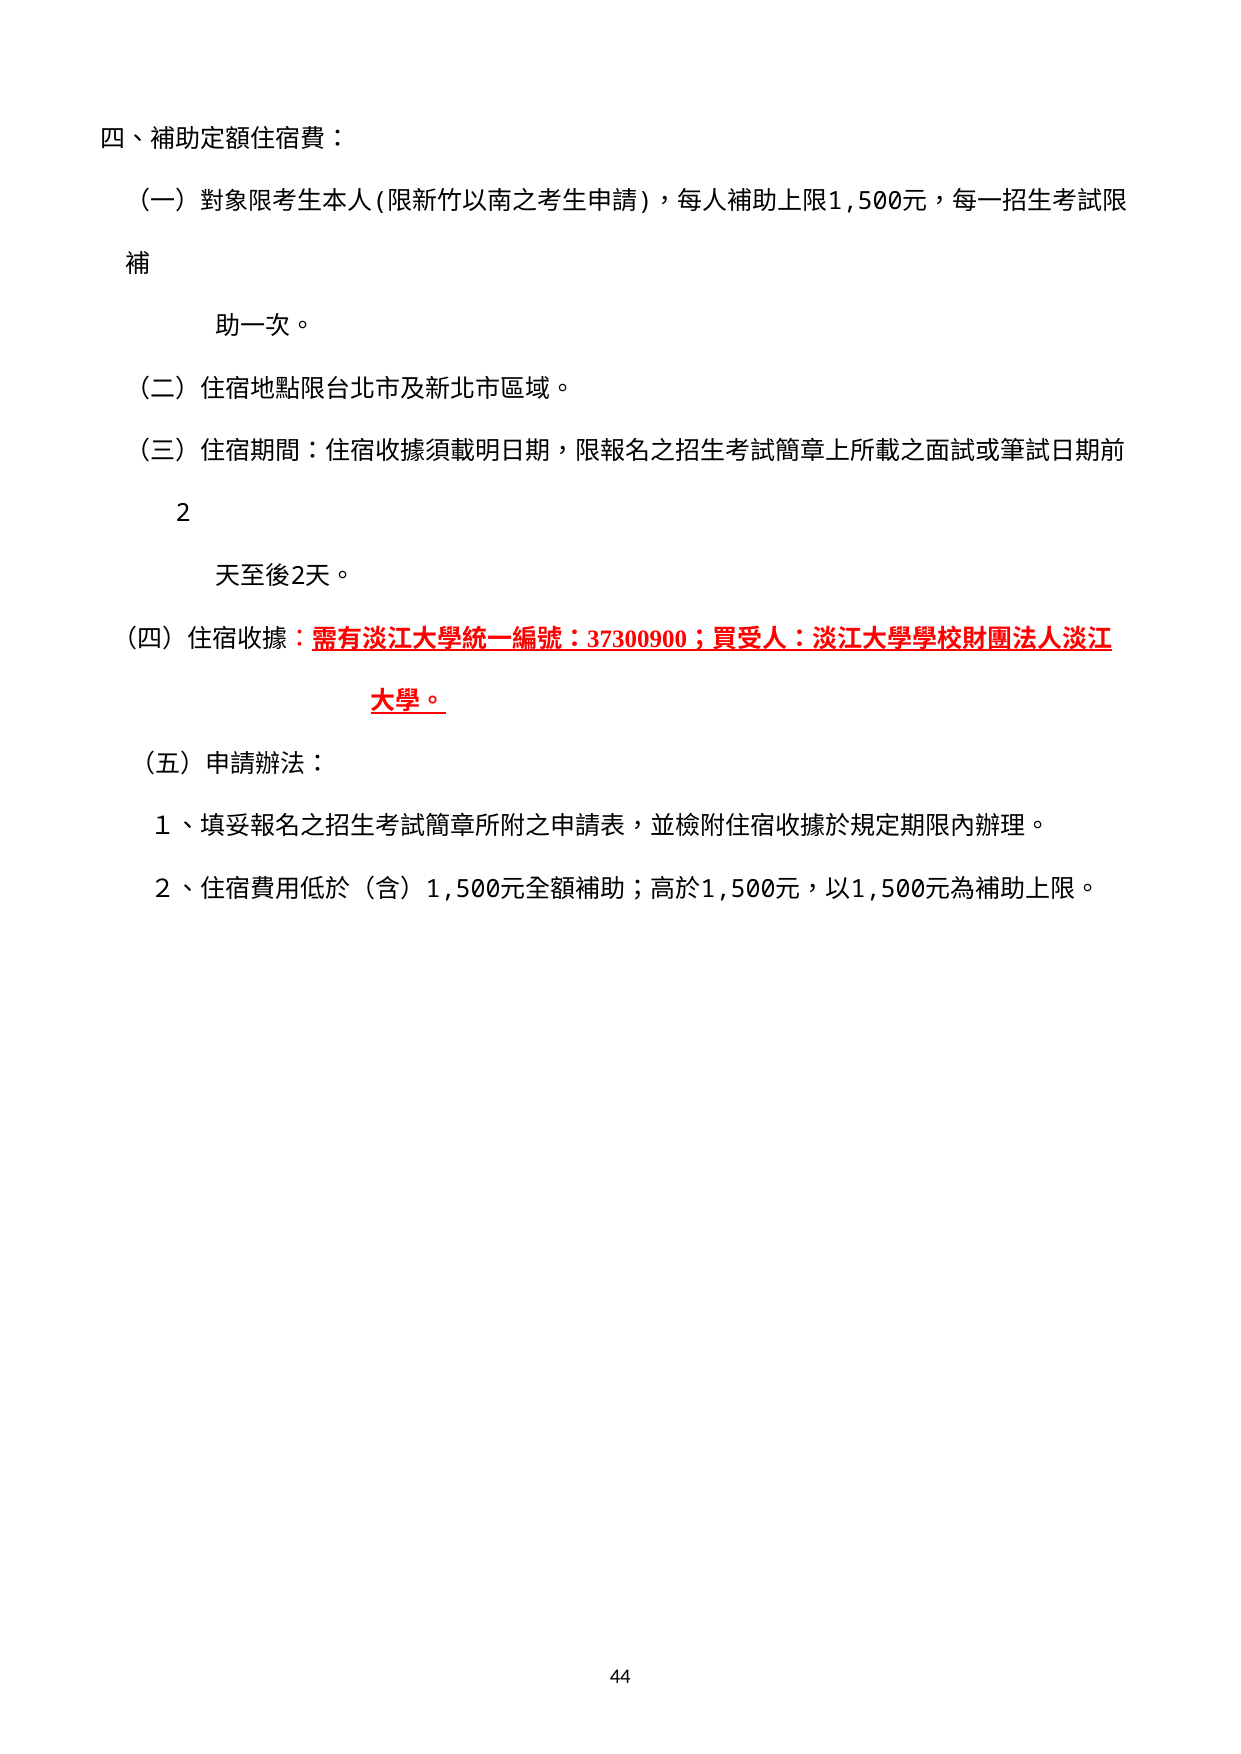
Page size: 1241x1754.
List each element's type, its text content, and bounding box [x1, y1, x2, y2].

text 四、補助定額住宿費： [100, 95, 1140, 157]
text 大學。 [100, 657, 1140, 720]
text 助一次。 [125, 282, 1140, 345]
text （二）住宿地點限台北市及新北市區域。 [125, 345, 1140, 407]
text 天至後2天。 [125, 532, 1140, 595]
text （四）住宿收據：需有淡江大學統一編號：37300900；買受人：淡江大學學校財團法人淡江 [100, 595, 1140, 657]
text （一）對象限考生本人(限新竹以南之考生申請)，每人補助上限1,500元，每一招生考試限補 [125, 157, 1140, 282]
text （三）住宿期間：住宿收據須載明日期，限報名之招生考試簡章上所載之面試或筆試日期前2 [125, 407, 1140, 532]
text （五）申請辦法： [100, 720, 1140, 782]
text ２、住宿費用低於（含）1,500元全額補助；高於1,500元，以1,500元為補助上限。 [150, 845, 1140, 907]
text １、填妥報名之招生考試簡章所附之申請表，並檢附住宿收據於規定期限內辦理。 [150, 782, 1140, 845]
